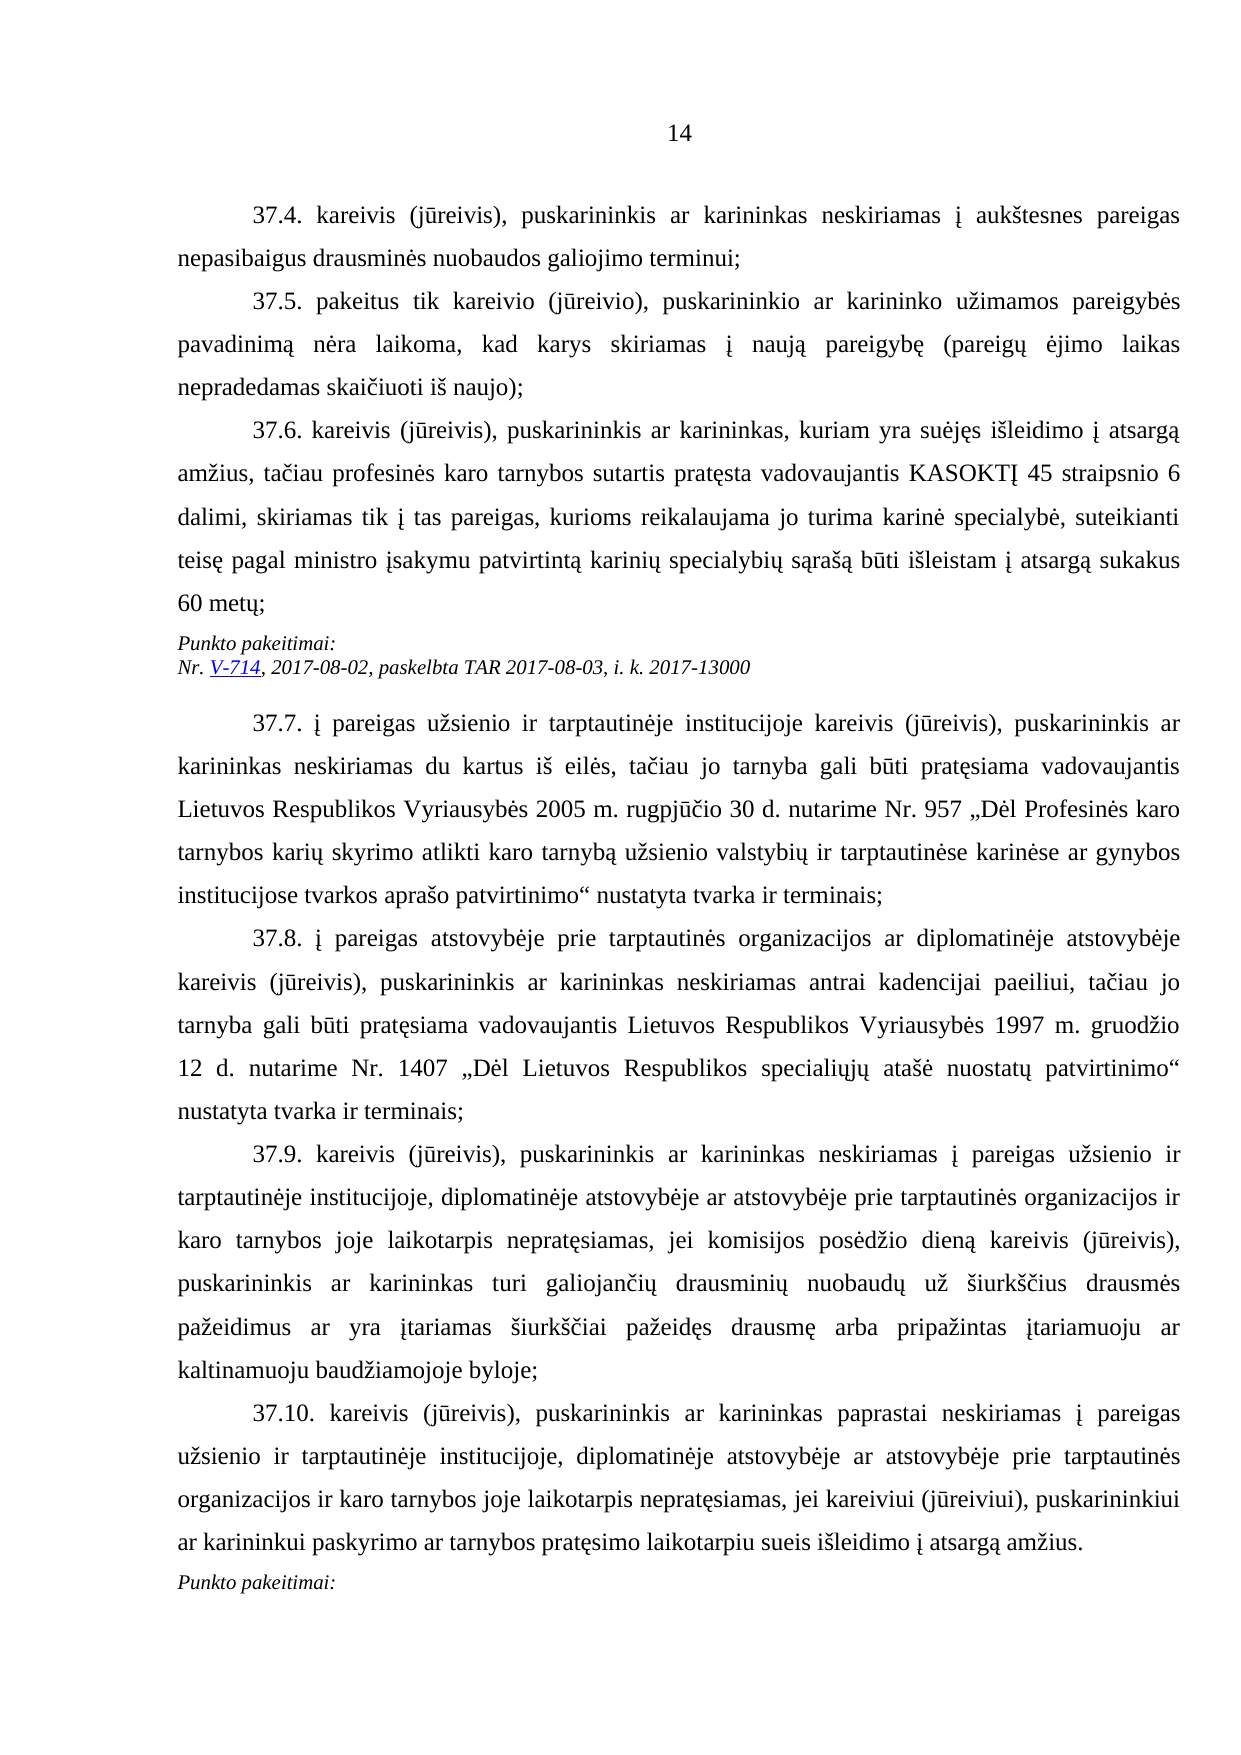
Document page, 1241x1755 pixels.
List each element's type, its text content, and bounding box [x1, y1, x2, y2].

text 37.5. pakeitus tik kareivio (jūreivio), puskarininkio ar karininko užimamos pareigybės pavadinimą nėra laikoma, kad karys skiriamas į naują pareigybę (pareigų ėjimo laikas nepradedamas skaičiuoti iš naujo); [177, 286, 1181, 401]
text 37.7. į pareigas užsienio ir tarptautinėje institucijoje kareivis (jūreivis), puskarininkis ar karininkas neskiriamas du kartus iš eilės, tačiau jo tarnyba gali būti pratęsiama vadovaujantis Lietuvos Respublikos Vyriausybės 2005 m. rugpjūčio 30 d. nutarime Nr. 957 „Dėl Profesinės karo tarnybos karių skyrimo atlikti karo tarnybą užsienio valstybių ir tarptautinėse karinėse ar gynybos institucijose tvarkos aprašo patvirtinimo“ nustatyta tvarka ir terminais; [177, 708, 1181, 909]
text 37.8. į pareigas atstovybėje prie tarptautinės organizacijos ar diplomatinėje atstovybėje kareivis (jūreivis), puskarininkis ar karininkas neskiriamas antrai kadencijai paeiliui, tačiau jo tarnyba gali būti pratęsiama vadovaujantis Lietuvos Respublikos Vyriausybės 1997 m. gruodžio 12 d. nutarime Nr. 1407 „Dėl Lietuvos Respublikos specialiųjų atašė nuostatų patvirtinimo“ nustatyta tvarka ir terminais; [177, 923, 1181, 1125]
text 37.6. kareivis (jūreivis), puskarininkis ar karininkas, kuriam yra suėjęs išleidimo į atsargą amžius, tačiau profesinės karo tarnybos sutartis pratęsta vadovaujantis KASOKTĮ 45 straipsnio 6 dalimi, skiriamas tik į tas pareigas, kurioms reikalaujama jo turima karinė specialybė, suteikianti teisę pagal ministro įsakymu patvirtintą karinių specialybių sąrašą būti išleistam į atsargą sukakus 60 metų; [177, 415, 1181, 617]
text Punkto pakeitimai: [177, 631, 1181, 655]
text 37.9. kareivis (jūreivis), puskarininkis ar karininkas neskiriamas į pareigas užsienio ir tarptautinėje institucijoje, diplomatinėje atstovybėje ar atstovybėje prie tarptautinės organizacijos ir karo tarnybos joje laikotarpis nepratęsiamas, jei komisijos posėdžio dieną kareivis (jūreivis), puskarininkis ar karininkas turi galiojančių drausminių nuobaudų už šiurkščius drausmės pažeidimus ar yra įtariamas šiurkščiai pažeidęs drausmę arba pripažintas įtariamuoju ar kaltinamuoju baudžiamojoje byloje; [177, 1139, 1181, 1383]
text 37.10. kareivis (jūreivis), puskarininkis ar karininkas paprastai neskiriamas į pareigas užsienio ir tarptautinėje institucijoje, diplomatinėje atstovybėje ar atstovybėje prie tarptautinės organizacijos ir karo tarnybos joje laikotarpis nepratęsiamas, jei kareiviui (jūreiviui), puskarininkiui ar karininkui paskyrimo ar tarnybos pratęsimo laikotarpiu sueis išleidimo į atsargą amžius. [177, 1398, 1181, 1556]
text Nr. V-714, 2017-08-02, paskelbta TAR 2017-08-03, i. k. 2017-13000 [177, 655, 1181, 679]
text Punkto pakeitimai: [177, 1570, 1181, 1594]
text 37.4. kareivis (jūreivis), puskarininkis ar karininkas neskiriamas į aukštesnes pareigas nepasibaigus drausminės nuobaudos galiojimo terminui; [177, 200, 1181, 272]
